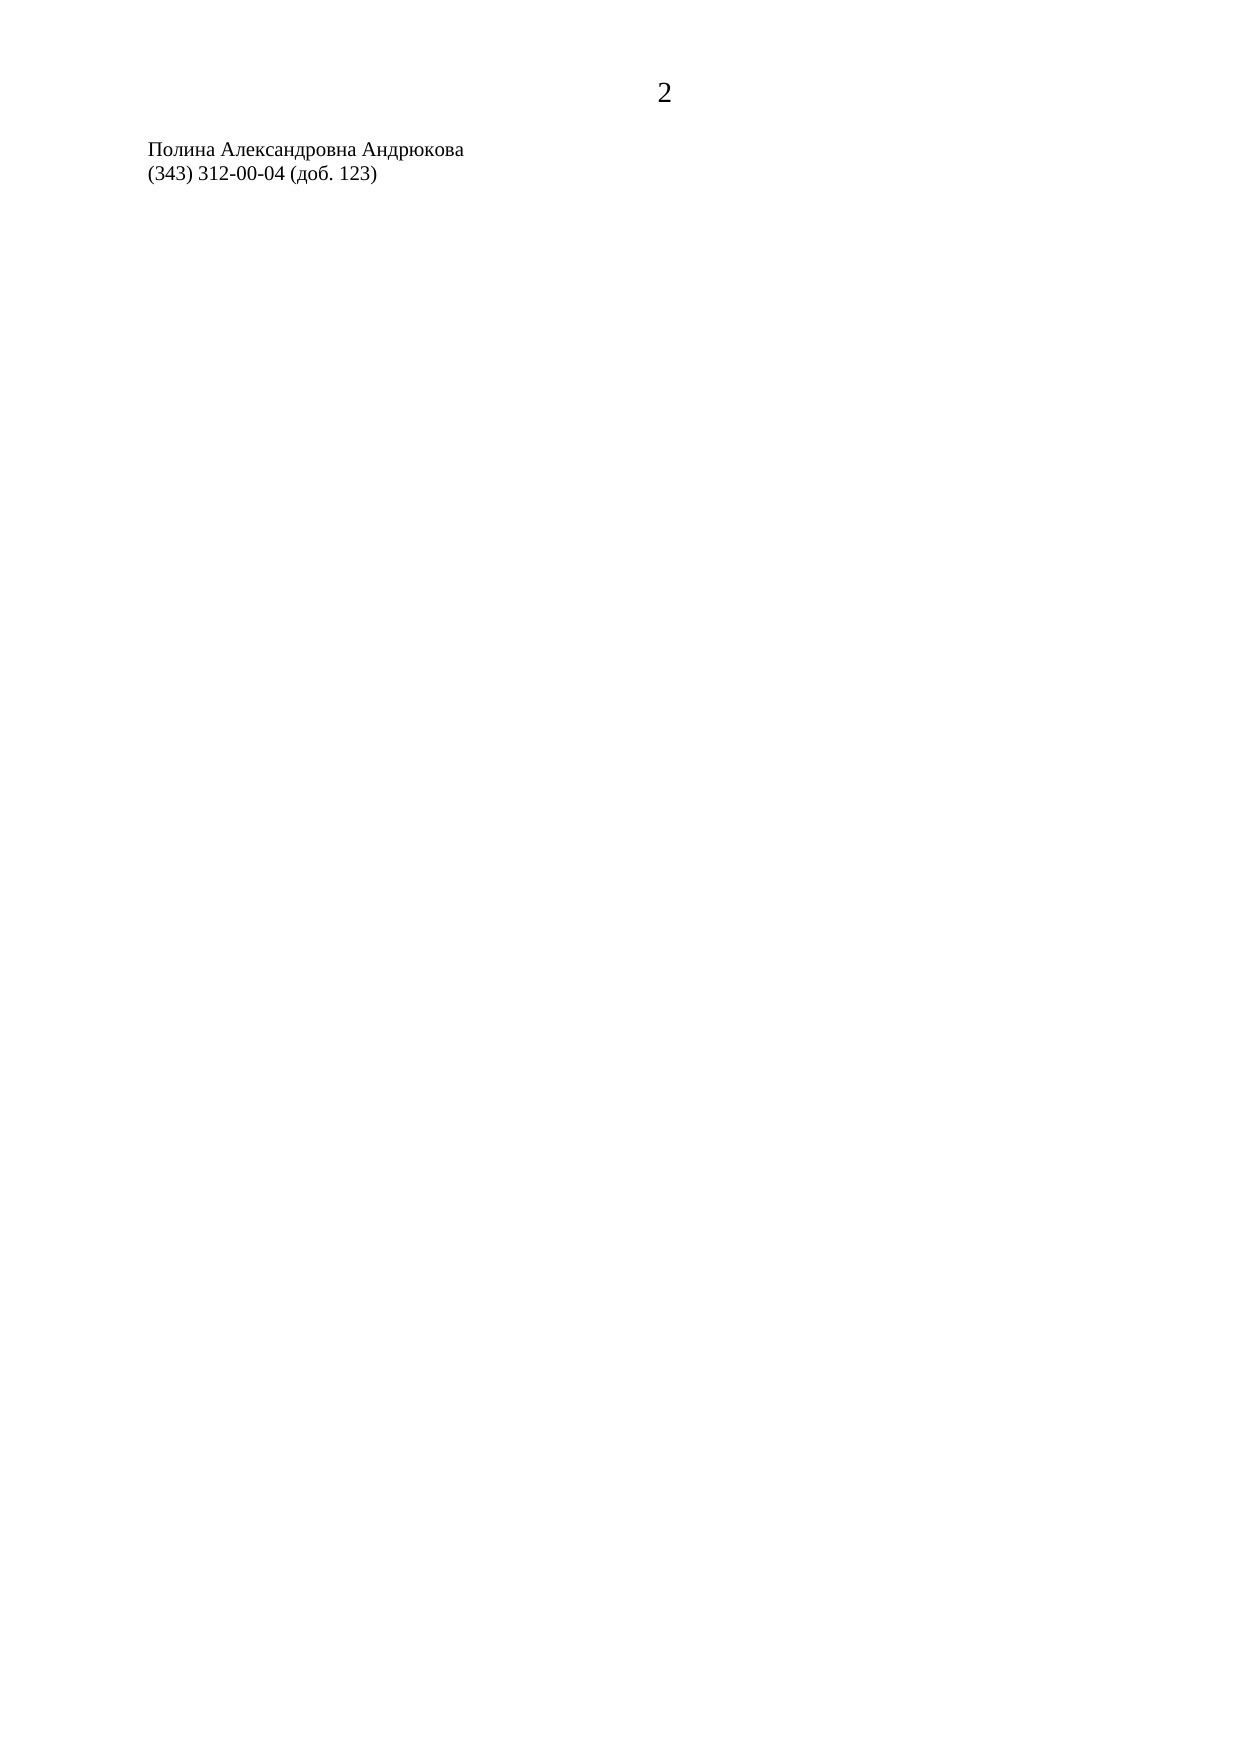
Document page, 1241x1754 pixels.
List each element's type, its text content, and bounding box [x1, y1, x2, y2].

text Полина Александровна Андрюкова [148, 137, 1181, 161]
text (343) 312-00-04 (доб. 123) [148, 161, 1181, 185]
